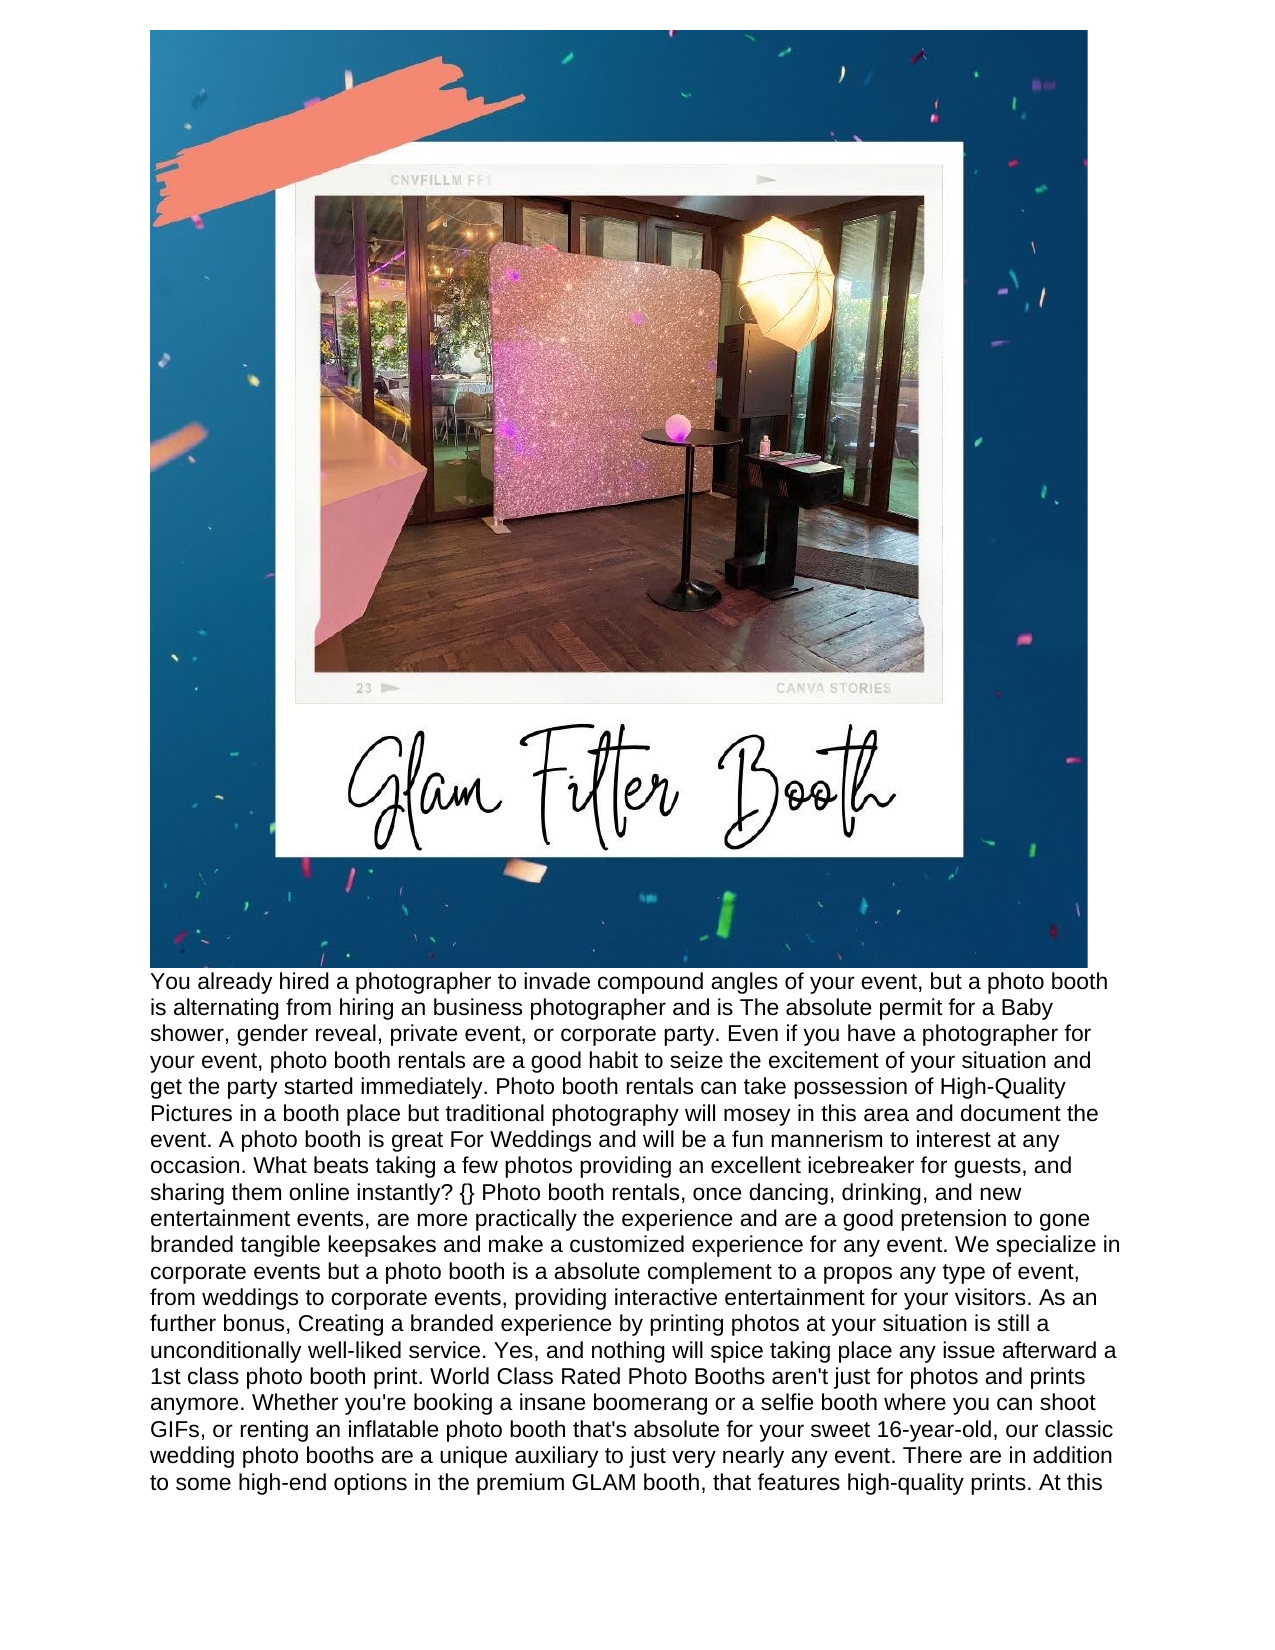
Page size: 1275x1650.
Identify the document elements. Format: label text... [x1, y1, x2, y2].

text You already hired a photographer to invade compound angles of your event, but a photo booth is alternating from hiring an business photographer and is The absolute permit for a Baby shower, gender reveal, private event, or corporate party. Even if you have a photographer for your event, photo booth rentals are a good habit to seize the excitement of your situation and get the party started immediately. Photo booth rentals can take possession of High-Quality Pictures in a booth place but traditional photography will mosey in this area and document the event. A photo booth is great For Weddings and will be a fun mannerism to interest at any occasion. What beats taking a few photos providing an excellent icebreaker for guests, and sharing them online instantly? {} Photo booth rentals, once dancing, drinking, and new entertainment events, are more practically the experience and are a good pretension to gone branded tangible keepsakes and make a customized experience for any event. We specialize in corporate events but a photo booth is a absolute complement to a propos any type of event, from weddings to corporate events, providing interactive entertainment for your visitors. As an further bonus, Creating a branded experience by printing photos at your situation is still a unconditionally well-liked service. Yes, and nothing will spice taking place any issue afterward a 1st class photo booth print. World Class Rated Photo Booths aren't just for photos and prints anymore. Whether you're booking a insane boomerang or a selfie booth where you can shoot GIFs, or renting an inflatable photo booth that's absolute for your sweet 16-year-old, our classic wedding photo booths are a unique auxiliary to just very nearly any event. There are in addition to some high-end options in the premium GLAM booth, that features high-quality prints. At this [150, 968, 1125, 1495]
picture [150, 30, 1088, 968]
